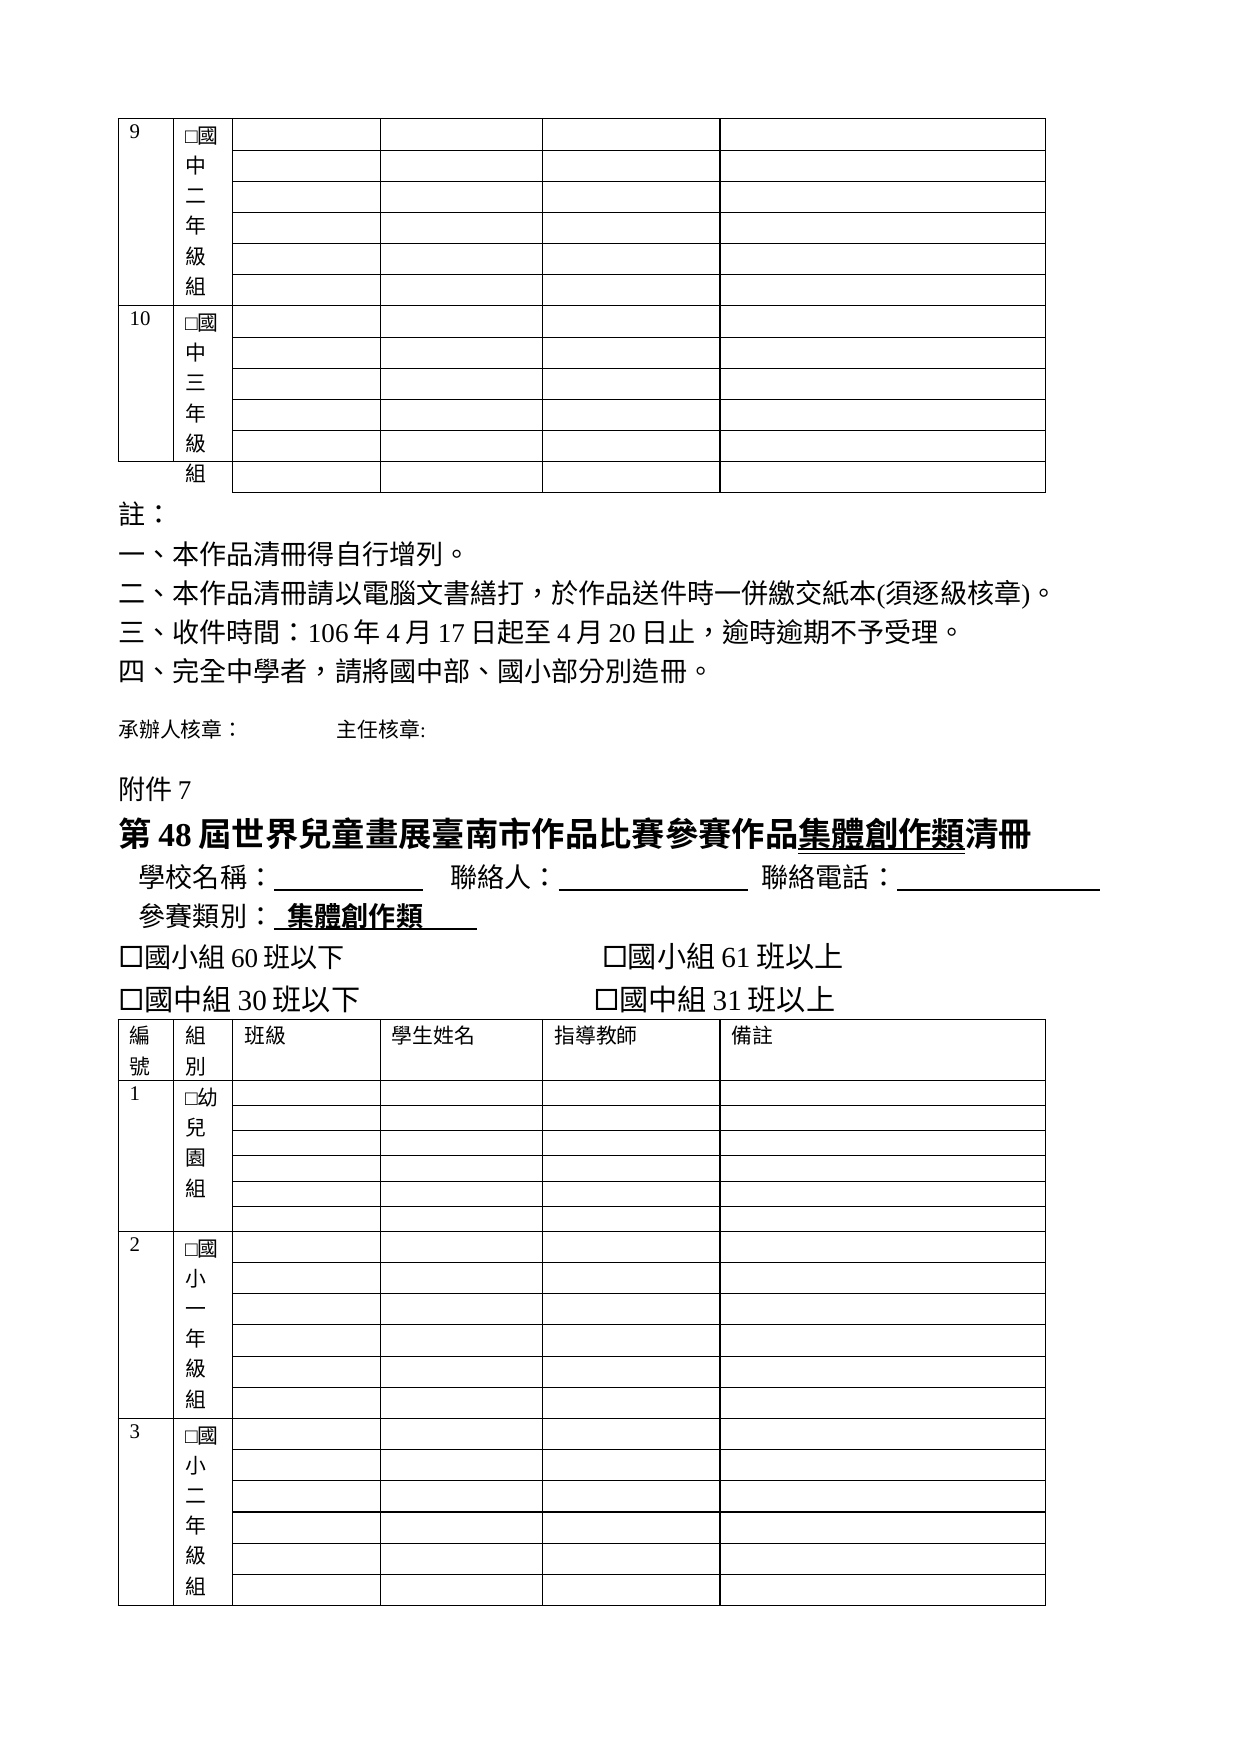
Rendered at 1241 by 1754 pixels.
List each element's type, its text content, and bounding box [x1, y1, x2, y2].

table_header 學生姓名 [381, 1020, 542, 1080]
table_cell [721, 1207, 1045, 1231]
table_cell 9 [119, 119, 173, 305]
table_cell [233, 1388, 380, 1418]
table_cell 10 [119, 306, 173, 461]
table_cell [233, 1263, 380, 1293]
table_cell [721, 1106, 1045, 1130]
table_cell [381, 1294, 542, 1324]
table_cell [233, 400, 380, 430]
table_cell [543, 275, 719, 305]
table_cell [543, 462, 719, 492]
table_cell [233, 182, 380, 212]
table_cell [233, 306, 380, 337]
table_cell [381, 1106, 542, 1130]
table_cell [381, 1207, 542, 1231]
table_cell [381, 1513, 542, 1543]
table_cell [381, 338, 542, 368]
table_header 指導教師 [543, 1020, 719, 1080]
table_cell [721, 306, 1045, 337]
table_cell [233, 1232, 380, 1262]
table_cell [233, 1182, 380, 1206]
table_cell [543, 400, 719, 430]
table_cell [233, 1207, 380, 1231]
table_cell [381, 431, 542, 461]
table_cell [721, 1357, 1045, 1387]
table_header 備註 [721, 1020, 1045, 1080]
table_cell [543, 1207, 719, 1231]
text 附件7 [118, 768, 1122, 807]
text 註： 一、本作品清冊得自行增列。 二、本作品清冊請以電腦文書繕打，於作品送件時一併繳交紙本(須逐級核章)。 三、收件時間：106年4月17日起至4月20日止，逾時逾期不予受理。 四、完全中學者，請將國中部、國小部分別造冊。 [118, 493, 1122, 690]
table_cell [233, 213, 380, 243]
table_cell [543, 338, 719, 368]
table_cell [543, 306, 719, 337]
table_cell [543, 1357, 719, 1387]
table_cell [381, 1544, 542, 1574]
table_cell [721, 1182, 1045, 1206]
table_cell [381, 1156, 542, 1181]
table_cell [233, 1325, 380, 1356]
table_header 編號 [119, 1020, 173, 1080]
table_cell [543, 151, 719, 181]
table_cell [721, 1232, 1045, 1262]
text 第48屆世界兒童畫展臺南市作品比賽參賽作品集體創作類清冊 [118, 807, 1122, 856]
table_cell [721, 244, 1045, 274]
table_cell [381, 1232, 542, 1262]
table_cell [381, 1388, 542, 1418]
table_cell [721, 462, 1045, 492]
table_cell [233, 369, 380, 399]
table_cell [721, 1081, 1045, 1105]
table_cell [381, 306, 542, 337]
table_cell [543, 1131, 719, 1155]
text 參賽類別： 集體創作類 [118, 895, 1122, 934]
table_cell [543, 119, 719, 149]
table_cell [233, 1419, 380, 1449]
table_cell [543, 369, 719, 399]
table_cell [721, 275, 1045, 305]
table_cell [381, 1263, 542, 1293]
table_cell [721, 1544, 1045, 1574]
table_cell [543, 1325, 719, 1356]
table_cell [233, 119, 380, 149]
table_cell [381, 1419, 542, 1449]
text 承辦人核章： 主任核章: [118, 714, 1122, 744]
table_cell [233, 151, 380, 181]
table_header 組別 [174, 1020, 232, 1080]
text 國小組60班以下 國小組61班以上 [118, 934, 1122, 976]
table_cell [721, 1156, 1045, 1181]
table_cell 1 [119, 1081, 173, 1231]
table_cell [233, 1294, 380, 1324]
table_cell [721, 338, 1045, 368]
table_cell [233, 1544, 380, 1574]
table_cell □國小一年級組 [174, 1232, 232, 1418]
table_cell [381, 182, 542, 212]
text 學校名稱： 聯絡人： 聯絡電話： [118, 856, 1122, 895]
table_cell [543, 1081, 719, 1105]
table_cell [543, 1182, 719, 1206]
table_cell [721, 213, 1045, 243]
table_cell [543, 1388, 719, 1418]
table_cell [543, 1544, 719, 1574]
table_cell [381, 275, 542, 305]
table_cell [543, 1263, 719, 1293]
table_cell [721, 1575, 1045, 1605]
text 國中組30班以下 國中組31班以上 [118, 976, 1122, 1019]
table_cell [233, 1131, 380, 1155]
table_cell [543, 1575, 719, 1605]
table_cell □國小二年級組 [174, 1419, 232, 1605]
table_cell [233, 431, 380, 461]
table_cell [543, 182, 719, 212]
table_cell [233, 275, 380, 305]
table_cell □幼兒園組 [174, 1081, 232, 1231]
table_cell [233, 1481, 380, 1511]
table_cell [721, 400, 1045, 430]
table_cell [721, 1481, 1045, 1511]
table_cell [381, 1325, 542, 1356]
table_cell [543, 1481, 719, 1511]
table_cell [381, 1182, 542, 1206]
table_cell [381, 1357, 542, 1387]
table_cell [381, 1081, 542, 1105]
table_cell [721, 1263, 1045, 1293]
table_cell [721, 1131, 1045, 1155]
table_cell [721, 1419, 1045, 1449]
table_cell [233, 1575, 380, 1605]
table_cell [381, 1131, 542, 1155]
table_cell [233, 1357, 380, 1387]
table_cell [233, 1106, 380, 1130]
table_cell [543, 1450, 719, 1480]
table_cell [381, 1575, 542, 1605]
table_cell [543, 1294, 719, 1324]
table_cell [721, 1513, 1045, 1543]
table_cell [381, 119, 542, 149]
table_cell □國中二年級組 [174, 119, 232, 305]
table_cell [721, 1325, 1045, 1356]
table_cell [381, 244, 542, 274]
table_cell [543, 1106, 719, 1130]
table_cell [721, 1450, 1045, 1480]
table_cell [233, 1081, 380, 1105]
table_cell [543, 1513, 719, 1543]
table_header 班級 [233, 1020, 380, 1080]
table_cell [233, 244, 380, 274]
table_cell [543, 1156, 719, 1181]
table_cell □國中三年級組 [174, 306, 232, 461]
table_cell [233, 462, 380, 492]
table_cell 3 [119, 1419, 173, 1605]
table_cell [381, 151, 542, 181]
table_cell [233, 1450, 380, 1480]
table_cell [543, 244, 719, 274]
table_cell [721, 369, 1045, 399]
table_cell 2 [119, 1232, 173, 1418]
table_cell [381, 1481, 542, 1511]
table_cell [721, 119, 1045, 149]
table_cell [543, 1419, 719, 1449]
table_cell [233, 1156, 380, 1181]
table_cell [721, 182, 1045, 212]
table_cell [381, 1450, 542, 1480]
table_cell [543, 213, 719, 243]
table_cell [721, 1294, 1045, 1324]
table_cell [721, 1388, 1045, 1418]
table_cell [233, 1513, 380, 1543]
table_cell [381, 400, 542, 430]
table_cell [381, 462, 542, 492]
table_cell [543, 1232, 719, 1262]
table_cell [721, 151, 1045, 181]
table_cell [381, 213, 542, 243]
table_cell [721, 431, 1045, 461]
table_cell [381, 369, 542, 399]
table_cell [543, 431, 719, 461]
table_cell [233, 338, 380, 368]
